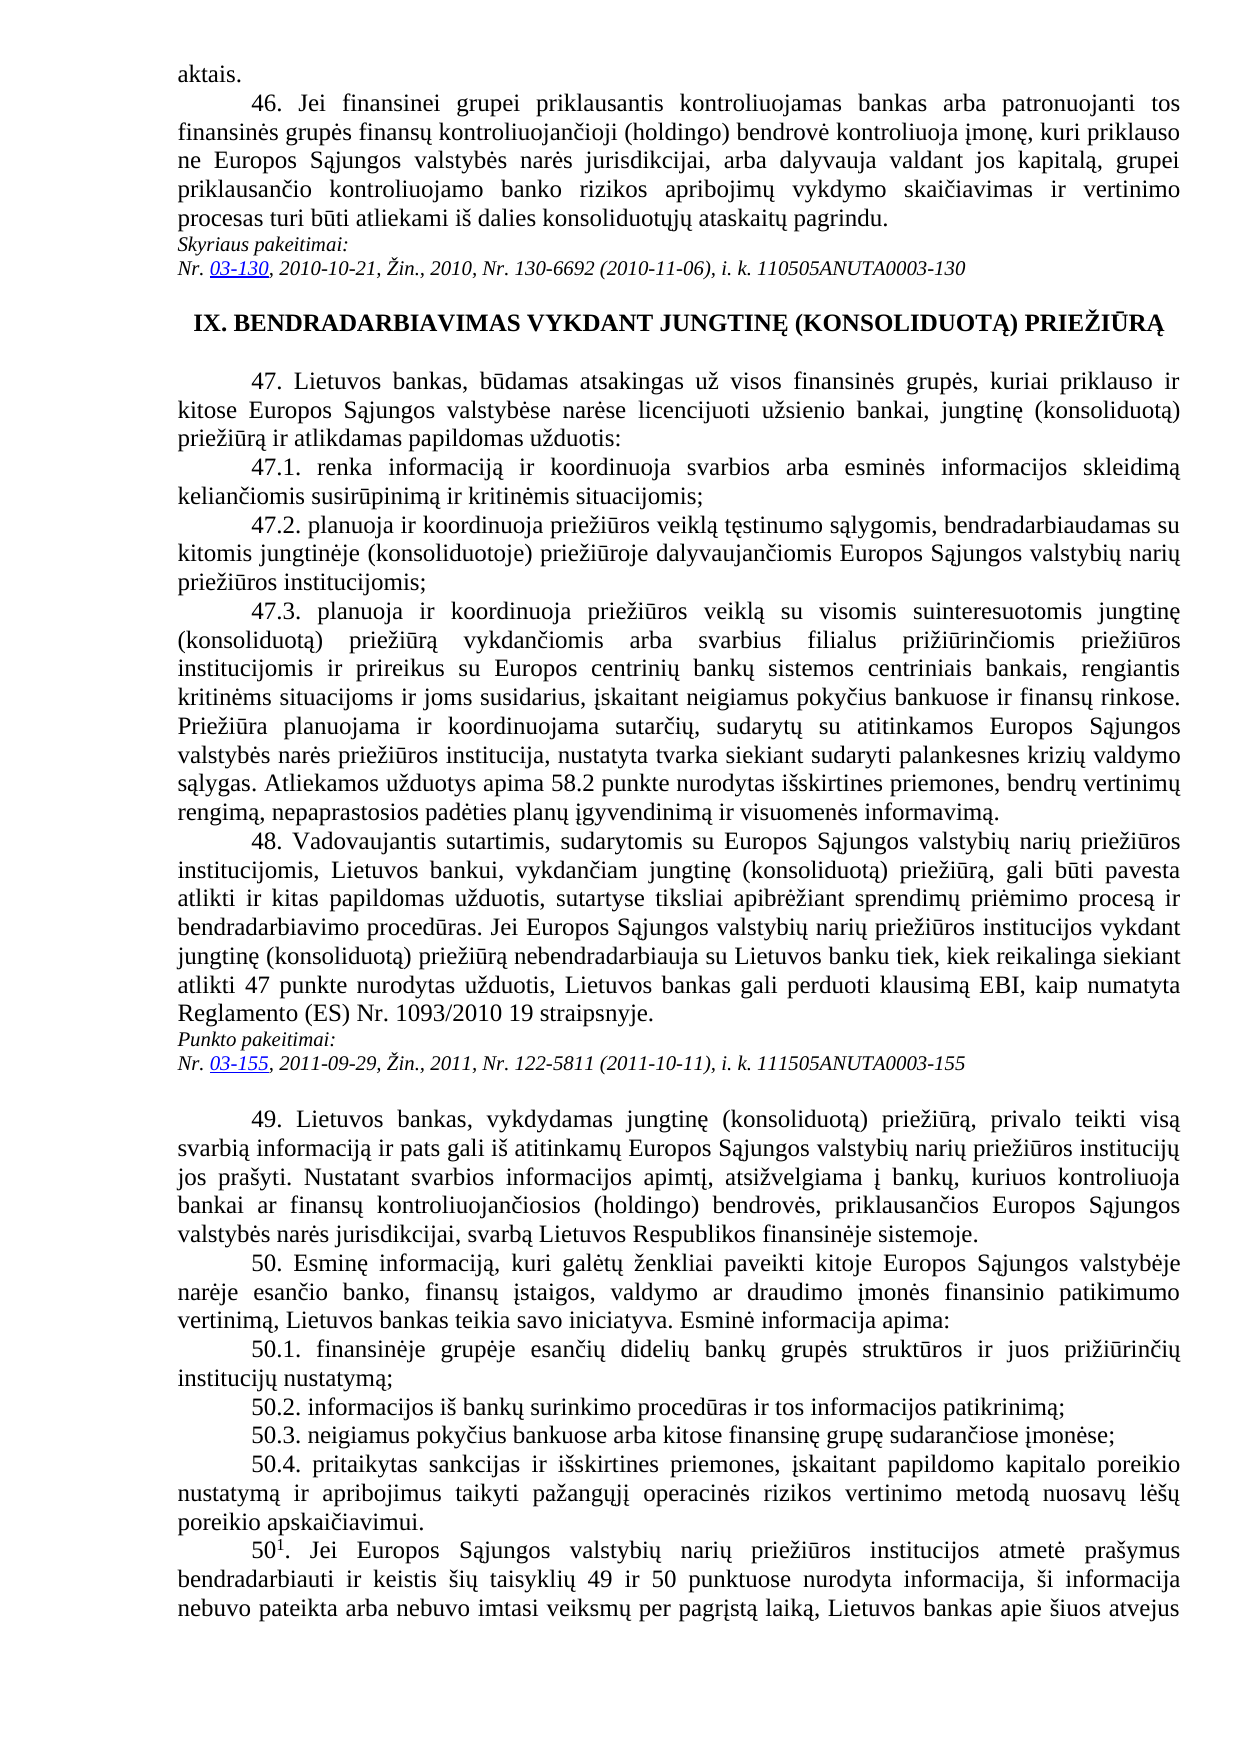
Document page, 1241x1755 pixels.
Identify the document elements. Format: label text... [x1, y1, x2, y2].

text IX. BENDRADARBIAVIMAS VYKDANT JUNGTINĘ (KONSOLIDUOTĄ) PRIEŽIŪRĄ [177, 308, 1181, 337]
text 50.4. pritaikytas sankcijas ir išskirtines priemones, įskaitant papildomo kapitalo poreikio nustatymą ir apribojimus taikyti pažangųjį operacinės rizikos vertinimo metodą nuosavų lėšų poreikio apskaičiavimui. [177, 1449, 1181, 1535]
text 46. Jei finansinei grupei priklausantis kontroliuojamas bankas arba patronuojanti tos finansinės grupės finansų kontroliuojančioji (holdingo) bendrovė kontroliuoja įmonę, kuri priklauso ne Europos Sąjungos valstybės narės jurisdikcijai, arba dalyvauja valdant jos kapitalą, grupei priklausančio kontroliuojamo banko rizikos apribojimų vykdymo skaičiavimas ir vertinimo procesas turi būti atliekami iš dalies konsoliduotųjų ataskaitų pagrindu. [177, 88, 1181, 232]
text Skyriaus pakeitimai: [177, 232, 1181, 256]
text 48. Vadovaujantis sutartimis, sudarytomis su Europos Sąjungos valstybių narių priežiūros institucijomis, Lietuvos bankui, vykdančiam jungtinę (konsoliduotą) priežiūrą, gali būti pavesta atlikti ir kitas papildomas užduotis, sutartyse tiksliai apibrėžiant sprendimų priėmimo procesą ir bendradarbiavimo procedūras. Jei Europos Sąjungos valstybių narių priežiūros institucijos vykdant jungtinę (konsoliduotą) priežiūrą nebendradarbiauja su Lietuvos banku tiek, kiek reikalinga siekiant atlikti 47 punkte nurodytas užduotis, Lietuvos bankas gali perduoti klausimą EBI, kaip numatyta Reglamento (ES) Nr. 1093/2010 19 straipsnyje. [177, 826, 1181, 1027]
text Nr. 03-130, 2010-10-21, Žin., 2010, Nr. 130-6692 (2010-11-06), i. k. 110505ANUTA0003-130 [177, 256, 1181, 280]
text 47.3. planuoja ir koordinuoja priežiūros veiklą su visomis suinteresuotomis jungtinę (konsoliduotą) priežiūrą vykdančiomis arba svarbius filialus prižiūrinčiomis priežiūros institucijomis ir prireikus su Europos centrinių bankų sistemos centriniais bankais, rengiantis kritinėms situacijoms ir joms susidarius, įskaitant neigiamus pokyčius bankuose ir finansų rinkose. Priežiūra planuojama ir koordinuojama sutarčių, sudarytų su atitinkamos Europos Sąjungos valstybės narės priežiūros institucija, nustatyta tvarka siekiant sudaryti palankesnes krizių valdymo sąlygas. Atliekamos užduotys apima 58.2 punkte nurodytas išskirtines priemones, bendrų vertinimų rengimą, nepaprastosios padėties planų įgyvendinimą ir visuomenės informavimą. [177, 596, 1181, 826]
text 50.2. informacijos iš bankų surinkimo procedūras ir tos informacijos patikrinimą; [177, 1392, 1181, 1420]
text 50.1. finansinėje grupėje esančių didelių bankų grupės struktūros ir juos prižiūrinčių institucijų nustatymą; [177, 1334, 1181, 1392]
text Nr. 03-155, 2011-09-29, Žin., 2011, Nr. 122-5811 (2011-10-11), i. k. 111505ANUTA0003-155 [177, 1051, 1181, 1075]
text 50.3. neigiamus pokyčius bankuose arba kitose finansinę grupę sudarančiose įmonėse; [177, 1420, 1181, 1449]
text 501. Jei Europos Sąjungos valstybių narių priežiūros institucijos atmetė prašymus bendradarbiauti ir keistis šių taisyklių 49 ir 50 punktuose nurodyta informacija, ši informacija nebuvo pateikta arba nebuvo imtasi veiksmų per pagrįstą laiką, Lietuvos bankas apie šiuos atvejus [177, 1535, 1181, 1622]
text Punkto pakeitimai: [177, 1027, 1181, 1051]
text aktais. [177, 59, 1181, 88]
text 47.1. renka informaciją ir koordinuoja svarbios arba esminės informacijos skleidimą keliančiomis susirūpinimą ir kritinėmis situacijomis; [177, 452, 1181, 510]
text 50. Esminę informaciją, kuri galėtų ženkliai paveikti kitoje Europos Sąjungos valstybėje narėje esančio banko, finansų įstaigos, valdymo ar draudimo įmonės finansinio patikimumo vertinimą, Lietuvos bankas teikia savo iniciatyva. Esminė informacija apima: [177, 1248, 1181, 1334]
text 47. Lietuvos bankas, būdamas atsakingas už visos finansinės grupės, kuriai priklauso ir kitose Europos Sąjungos valstybėse narėse licencijuoti užsienio bankai, jungtinę (konsoliduotą) priežiūrą ir atlikdamas papildomas užduotis: [177, 366, 1181, 452]
text 47.2. planuoja ir koordinuoja priežiūros veiklą tęstinumo sąlygomis, bendradarbiaudamas su kitomis jungtinėje (konsoliduotoje) priežiūroje dalyvaujančiomis Europos Sąjungos valstybių narių priežiūros institucijomis; [177, 510, 1181, 596]
text 49. Lietuvos bankas, vykdydamas jungtinę (konsoliduotą) priežiūrą, privalo teikti visą svarbią informaciją ir pats gali iš atitinkamų Europos Sąjungos valstybių narių priežiūros institucijų jos prašyti. Nustatant svarbios informacijos apimtį, atsižvelgiama į bankų, kuriuos kontroliuoja bankai ar finansų kontroliuojančiosios (holdingo) bendrovės, priklausančios Europos Sąjungos valstybės narės jurisdikcijai, svarbą Lietuvos Respublikos finansinėje sistemoje. [177, 1104, 1181, 1248]
